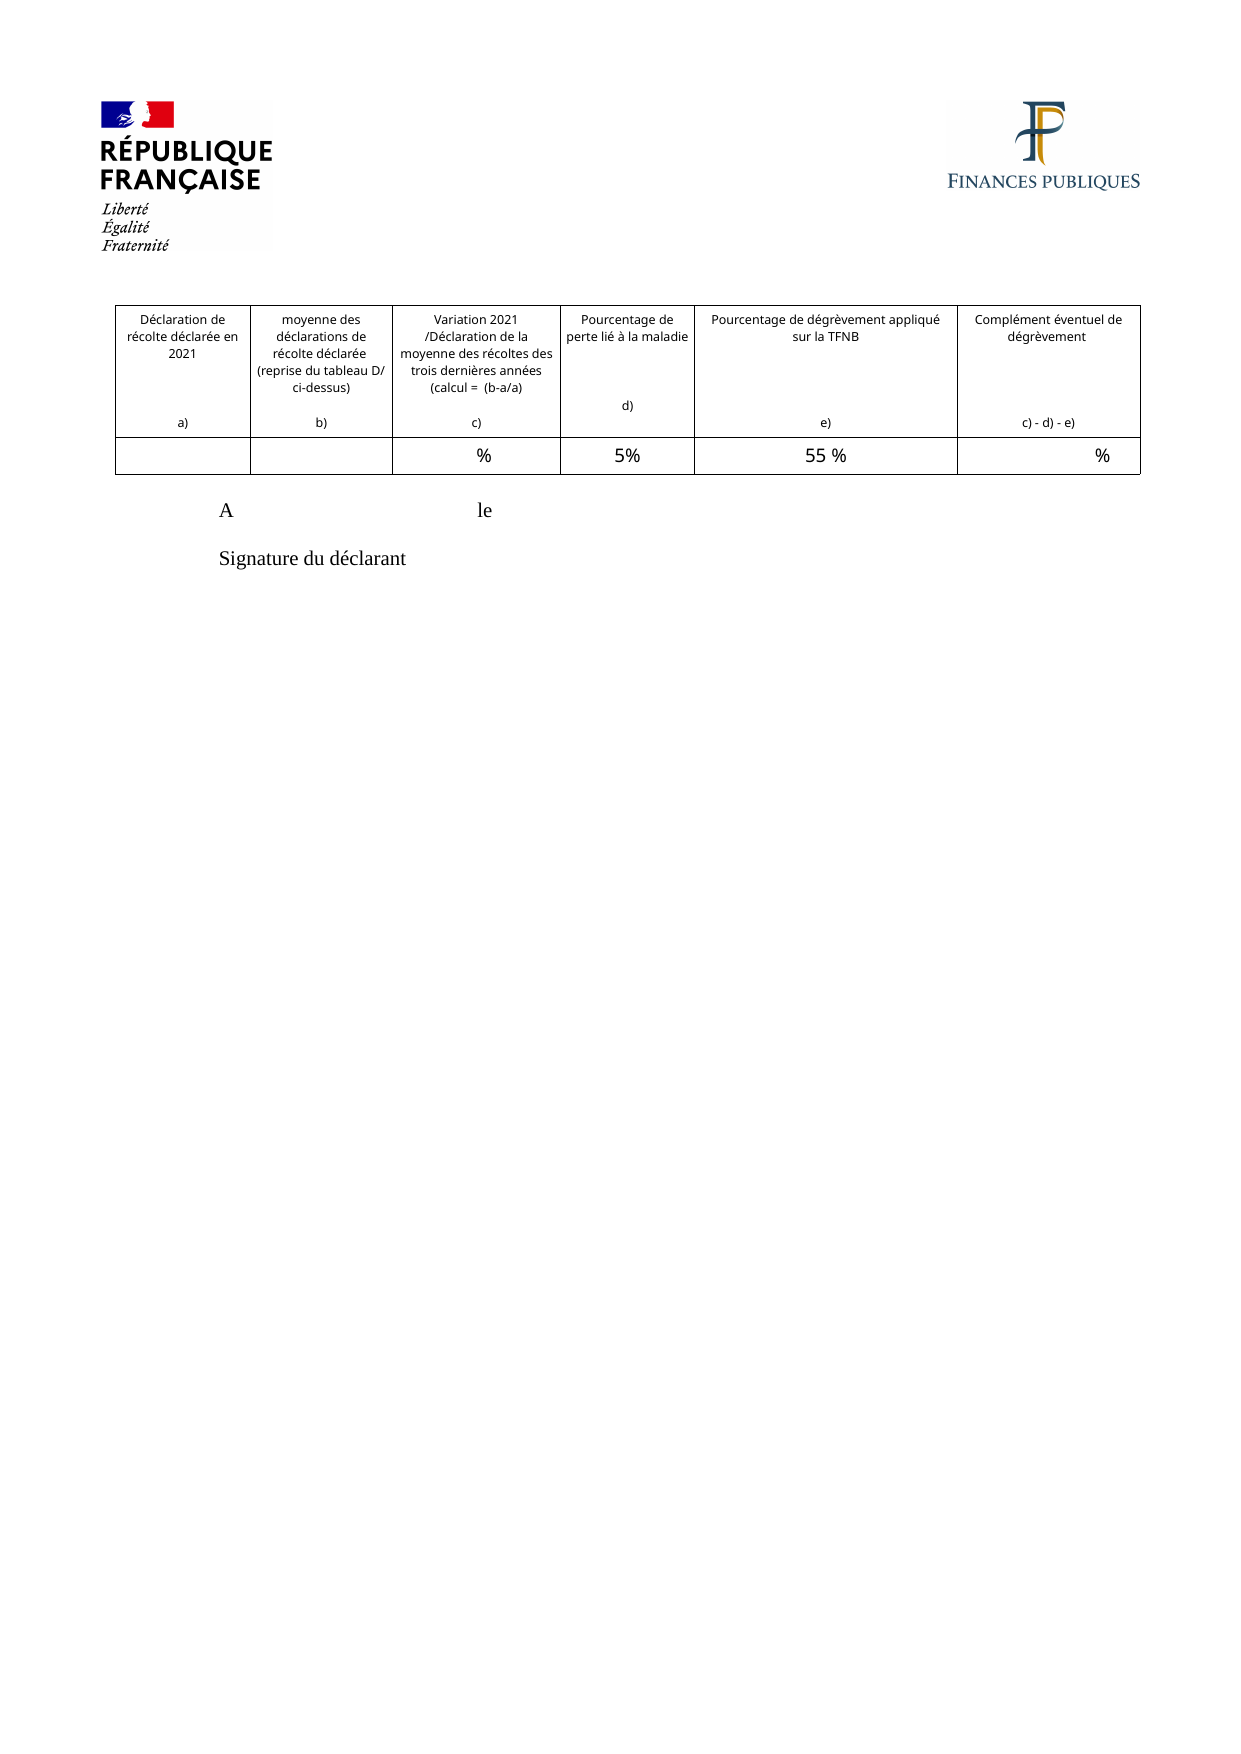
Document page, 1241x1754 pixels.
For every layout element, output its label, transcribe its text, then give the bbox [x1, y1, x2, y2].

text A le [218, 498, 1140, 522]
picture [100, 100, 273, 251]
table_cell 5% [561, 438, 694, 474]
table_cell Complément éventuel de dégrèvement c) - d) - e) [958, 306, 1140, 437]
table_cell Pourcentage de dégrèvement appliqué sur la TFNB e) [695, 306, 957, 437]
picture [945, 100, 1140, 191]
text Signature du déclarant [218, 546, 1140, 570]
table_cell % [393, 438, 560, 474]
table_cell Variation 2021 /Déclaration de la moyenne des récoltes des trois dernières années (calcul = (b-a/a) c) [393, 306, 560, 437]
table_cell % [958, 438, 1140, 474]
table_cell [251, 438, 392, 474]
table_cell 55 % [695, 438, 957, 474]
table_cell moyenne des déclarations de récolte déclarée (reprise du tableau D/ ci-dessus) b) [251, 306, 392, 437]
table_cell Déclaration de récolte déclarée en 2021 a) [116, 306, 250, 437]
table_cell Pourcentage de perte lié à la maladie d) [561, 306, 694, 437]
table_cell [116, 438, 250, 474]
